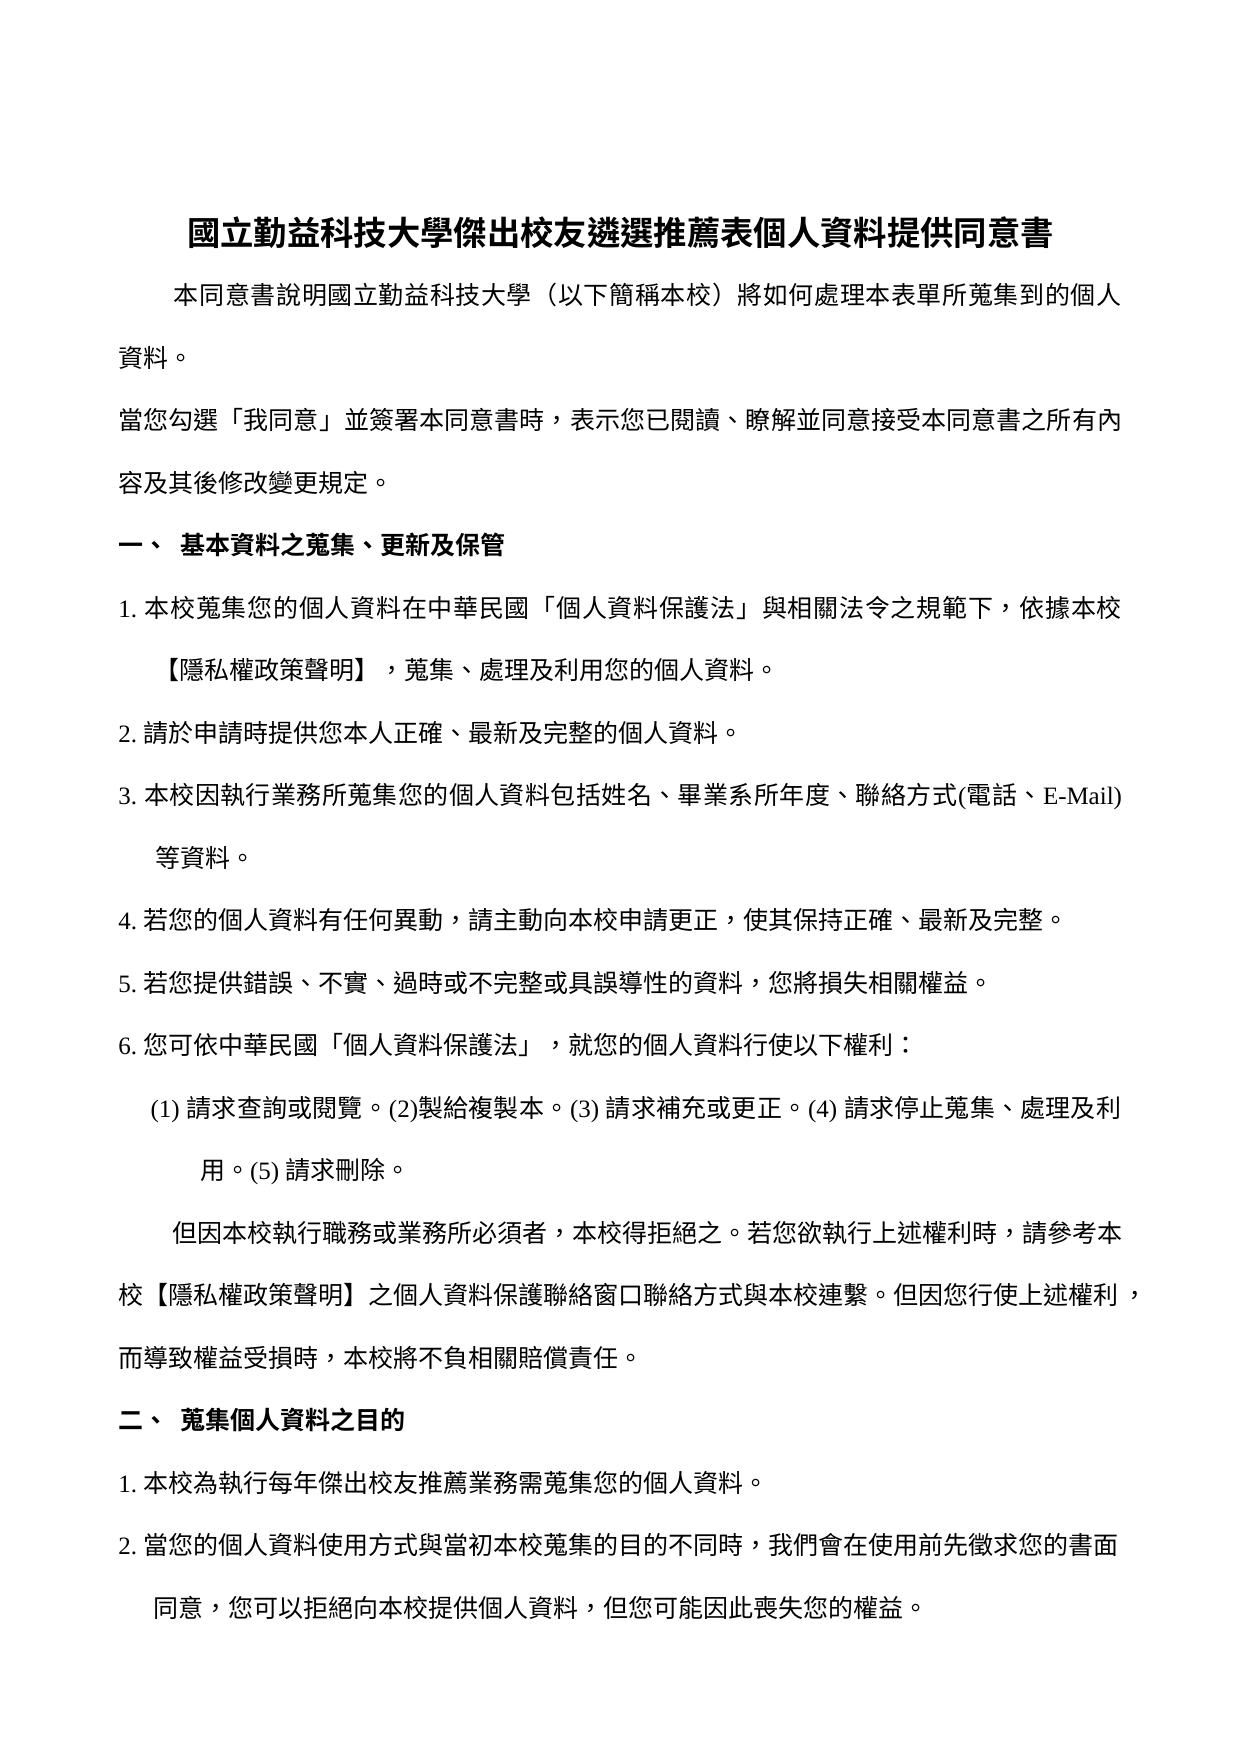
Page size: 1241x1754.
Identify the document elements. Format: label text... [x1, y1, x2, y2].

text 1. 本校蒐集您的個人資料在中華民國「個人資料保護法」與相關法令之規範下，依據本校【隱私權政策聲明】，蒐集、處理及利用您的個人資料。 [118, 564, 1122, 689]
text 2. 請於申請時提供您本人正確、最新及完整的個人資料。 [118, 689, 1122, 752]
text 6. 您可依中華民國「個人資料保護法」，就您的個人資料行使以下權利： [118, 1002, 1122, 1064]
text 但因本校執行職務或業務所必須者，本校得拒絕之。若您欲執行上述權利時，請參考本校【隱私權政策聲明】之個人資料保護聯絡窗口聯絡方式與本校連繫。但因您行使上述權利，而導致權益受損時，本校將不負相關賠償責任。 [118, 1189, 1122, 1377]
text 本同意書說明國立勤益科技大學（以下簡稱本校）將如何處理本表單所蒐集到的個人資料。 [118, 252, 1122, 377]
text 5. 若您提供錯誤、不實、過時或不完整或具誤導性的資料，您將損失相關權益。 [118, 939, 1122, 1002]
text 當您勾選「我同意」並簽署本同意書時，表示您已閱讀、瞭解並同意接受本同意書之所有內容及其後修改變更規定。 [118, 377, 1122, 502]
text 1. 本校為執行每年傑出校友推薦業務需蒐集您的個人資料。 [118, 1439, 1122, 1502]
text 4. 若您的個人資料有任何異動，請主動向本校申請更正，使其保持正確、最新及完整。 [118, 877, 1122, 939]
text 二、 蒐集個人資料之目的 [118, 1377, 1122, 1439]
text 2. 當您的個人資料使用方式與當初本校蒐集的目的不同時，我們會在使用前先徵求您的書面同意，您可以拒絕向本校提供個人資料，但您可能因此喪失您的權益。 [118, 1502, 1122, 1627]
text 一、 基本資料之蒐集、更新及保管 [118, 502, 1122, 564]
text 3. 本校因執行業務所蒐集您的個人資料包括姓名、畢業系所年度、聯絡方式(電話、E-Mail)等資料。 [118, 752, 1122, 877]
text (1) 請求查詢或閱覽。(2)製給複製本。(3) 請求補充或更正。(4) 請求停止蒐集、處理及利用。(5) 請求刪除。 [150, 1064, 1122, 1189]
text 國立勤益科技大學傑出校友遴選推薦表個人資料提供同意書 [118, 189, 1122, 252]
